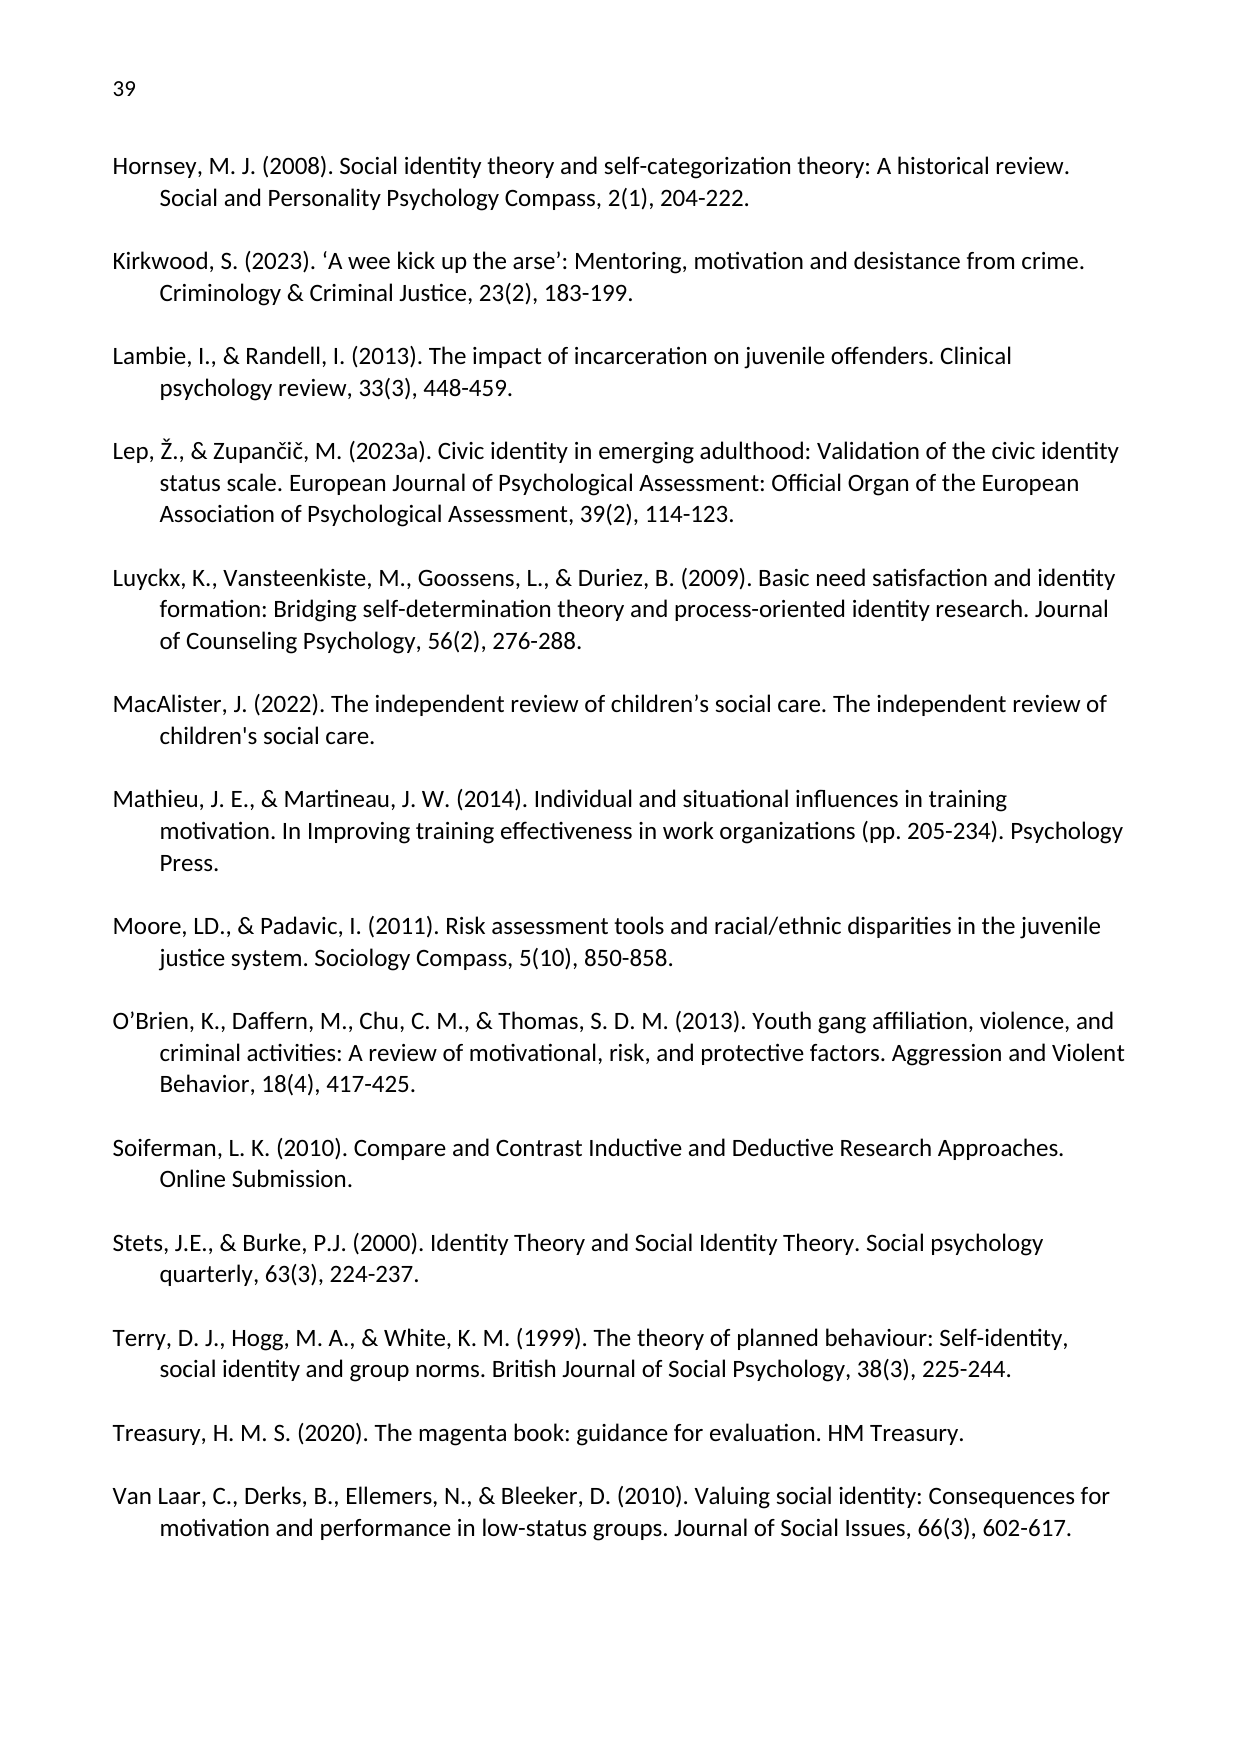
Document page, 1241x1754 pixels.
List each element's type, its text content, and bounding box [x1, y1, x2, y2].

text Mathieu, J. E., & Martineau, J. W. (2014). Individual and situational influences in training motivation. In Improving training effectiveness in work organizations (pp. 205-234). Psychology Press. [112, 783, 1128, 877]
text Terry, D. J., Hogg, M. A., & White, K. M. (1999). The theory of planned behaviour: Self-identity, social identity and group norms. British Journal of Social Psychology, 38(3), 225-244. [112, 1322, 1128, 1384]
text O’Brien, K., Daffern, M., Chu, C. M., & Thomas, S. D. M. (2013). Youth gang affiliation, violence, and criminal activities: A review of motivational, risk, and protective factors. Aggression and Violent Behavior, 18(4), 417-425. [112, 1005, 1128, 1099]
text Lep, Ž., & Zupančič, M. (2023a). Civic identity in emerging adulthood: Validation of the civic identity status scale. European Journal of Psychological Assessment: Official Organ of the European Association of Psychological Assessment, 39(2), 114-123. [112, 435, 1128, 529]
text Van Laar, C., Derks, B., Ellemers, N., & Bleeker, D. (2010). Valuing social identity: Consequences for motivation and performance in low-status groups. Journal of Social Issues, 66(3), 602-617. [112, 1480, 1128, 1542]
text Moore, LD., & Padavic, I. (2011). Risk assessment tools and racial/ethnic disparities in the juvenile justice system. Sociology Compass, 5(10), 850-858. [112, 910, 1128, 972]
text MacAlister, J. (2022). The independent review of children’s social care. The independent review of children's social care. [112, 688, 1128, 751]
text Kirkwood, S. (2023). ‘A wee kick up the arse’: Mentoring, motivation and desistance from crime. Criminology & Criminal Justice, 23(2), 183-199. [112, 245, 1128, 307]
text Soiferman, L. K. (2010). Compare and Contrast Inductive and Deductive Research Approaches. Online Submission. [112, 1132, 1128, 1194]
text Luyckx, K., Vansteenkiste, M., Goossens, L., & Duriez, B. (2009). Basic need satisfaction and identity formation: Bridging self-determination theory and process-oriented identity research. Journal of Counseling Psychology, 56(2), 276-288. [112, 562, 1128, 656]
text Treasury, H. M. S. (2020). The magenta book: guidance for evaluation. HM Treasury. [112, 1417, 1128, 1447]
text Lambie, I., & Randell, I. (2013). The impact of incarceration on juvenile offenders. Clinical psychology review, 33(3), 448-459. [112, 340, 1128, 402]
text Hornsey, M. J. (2008). Social identity theory and self-categorization theory: A historical review. Social and Personality Psychology Compass, 2(1), 204-222. [112, 150, 1128, 212]
text Stets, J.E., & Burke, P.J. (2000). Identity Theory and Social Identity Theory. Social psychology quarterly, 63(3), 224-237. [112, 1227, 1128, 1289]
